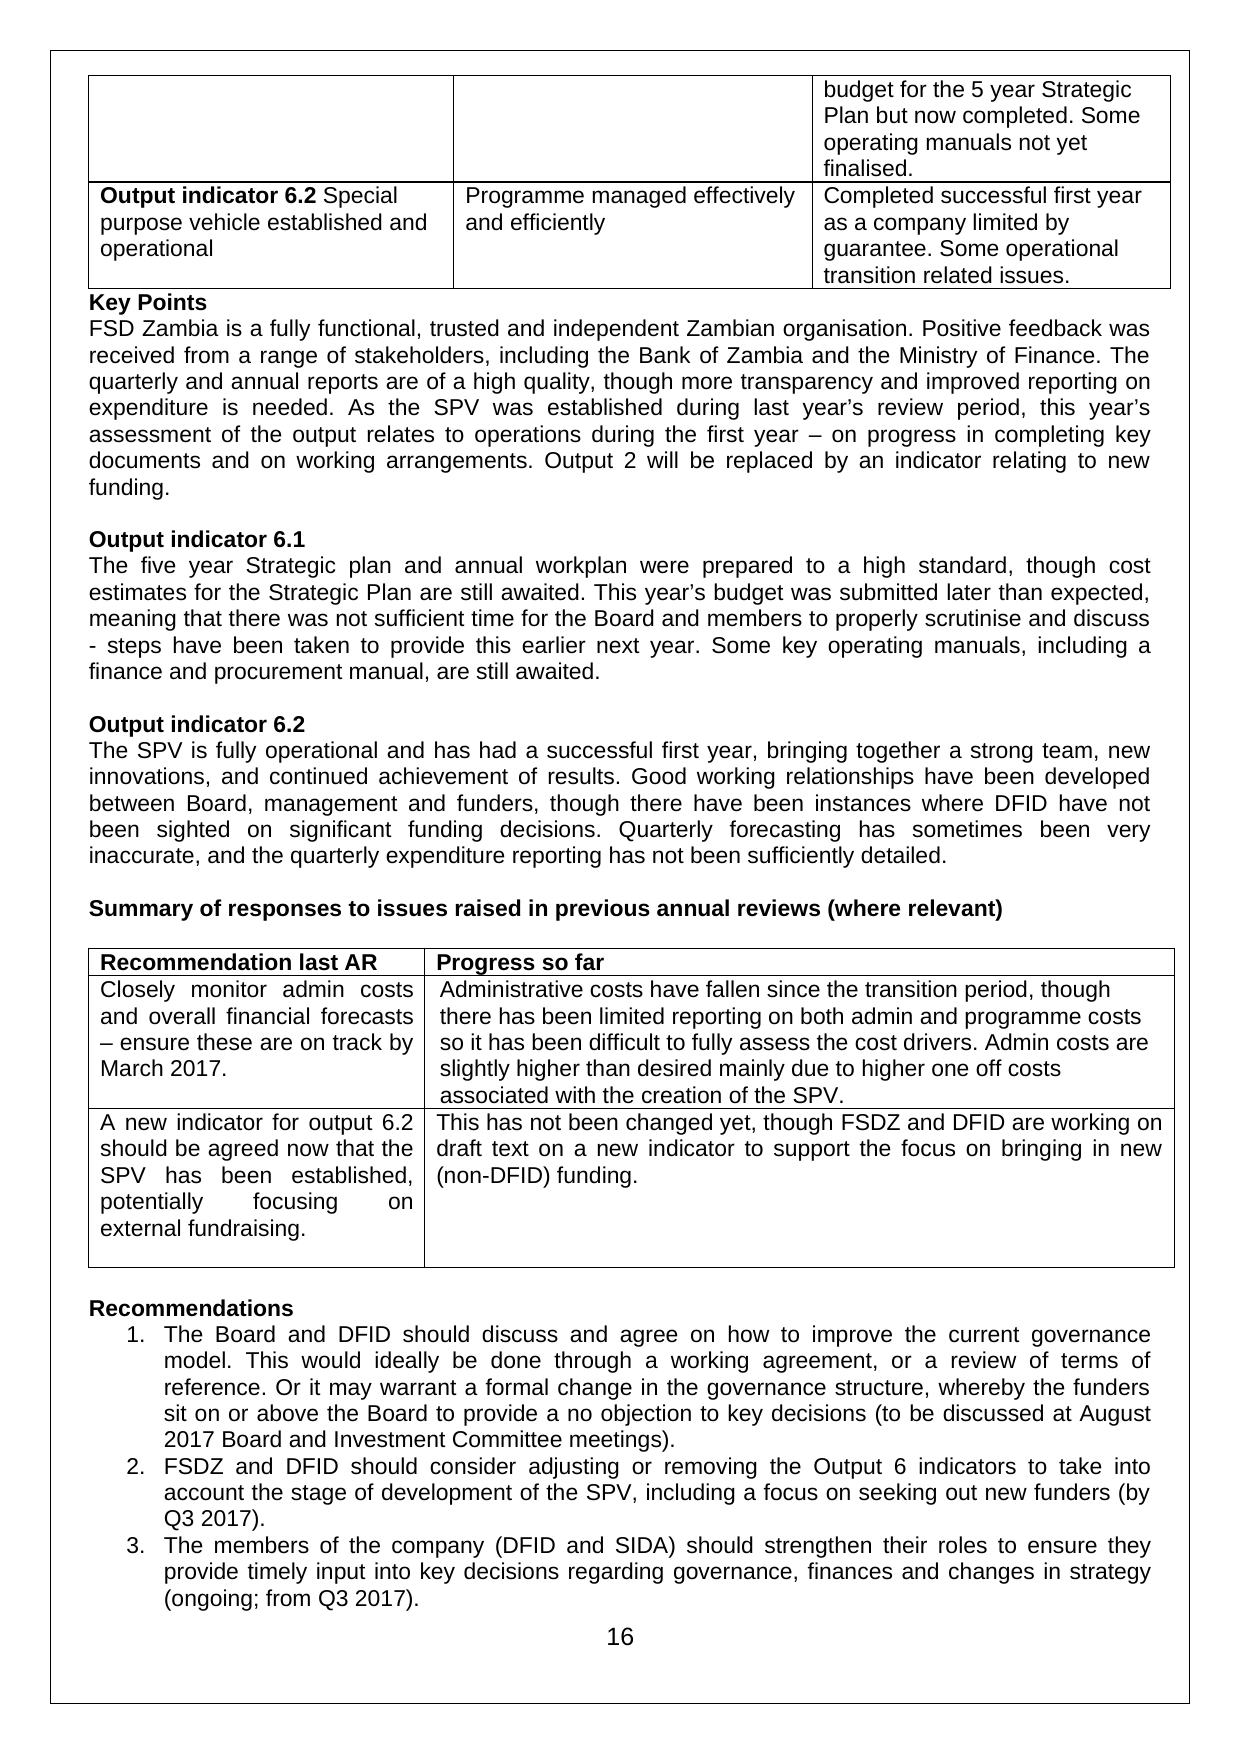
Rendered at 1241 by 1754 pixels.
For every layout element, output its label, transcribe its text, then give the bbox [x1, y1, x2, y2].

table_cell Output indicator 6.2 Special purpose vehicle established and operational [89, 183, 453, 288]
text Output indicator 6.2 [89, 711, 1152, 737]
table_cell Closely monitor admin costs and overall financial forecasts – ensure these are on track by March 2017. [89, 976, 424, 1108]
text The five year Strategic plan and annual workplan were prepared to a high standard, though cost estimates for the Strategic Plan are still awaited. This year’s budget was submitted later than expected, meaning that there was not sufficient time for the Board and members to properly scrutinise and discuss - steps have been taken to provide this earlier next year. Some key operating manuals, including a finance and procurement manual, are still awaited. [89, 552, 1152, 684]
text Recommendations [89, 1294, 1152, 1321]
text FSD Zambia is a fully functional, trusted and independent Zambian organisation. Positive feedback was received from a range of stakeholders, including the Bank of Zambia and the Ministry of Finance. The quarterly and annual reports are of a high quality, though more transparency and improved reporting on expenditure is needed. As the SPV was established during last year’s review period, this year’s assessment of the output relates to operations during the first year – on progress in completing key documents and on working arrangements. Output 2 will be replaced by an indicator relating to new funding. [89, 315, 1152, 500]
table_cell Administrative costs have fallen since the transition period, though there has been limited reporting on both admin and programme costs so it has been difficult to fully assess the cost drivers. Admin costs are slightly higher than desired mainly due to higher one off costs associated with the creation of the SPV. [425, 976, 1174, 1108]
text Output indicator 6.1 [89, 526, 1152, 552]
table_cell This has not been changed yet, though FSDZ and DFID are working on draft text on a new indicator to support the focus on bringing in new (non-DFID) funding. [425, 1109, 1174, 1267]
table_cell [454, 76, 812, 181]
table_header Progress so far [425, 949, 1174, 975]
table_cell budget for the 5 year Strategic Plan but now completed. Some operating manuals not yet finalised. [813, 76, 1170, 181]
table_cell A new indicator for output 6.2 should be agreed now that the SPV has been established, potentially focusing on external fundraising. [89, 1109, 424, 1267]
list The members of the company (DFID and SIDA) should strengthen their roles to ensure they provide timely input into key decisions regarding governance, finances and changes in strategy (ongoing; from Q3 2017). [126, 1532, 1152, 1611]
list The Board and DFID should discuss and agree on how to improve the current governance model. This would ideally be done through a working agreement, or a review of terms of reference. Or it may warrant a formal change in the governance structure, whereby the funders sit on or above the Board to provide a no objection to key decisions (to be discussed at August 2017 Board and Investment Committee meetings). [126, 1321, 1152, 1453]
table_cell Programme managed effectively and efficiently [454, 183, 812, 288]
text The SPV is fully operational and has had a successful first year, bringing together a strong team, new innovations, and continued achievement of results. Good working relationships have been developed between Board, management and funders, though there have been instances where DFID have not been sighted on significant funding decisions. Quarterly forecasting has sometimes been very inaccurate, and the quarterly expenditure reporting has not been sufficiently detailed. [89, 737, 1152, 869]
table_cell [89, 76, 453, 181]
text Summary of responses to issues raised in previous annual reviews (where relevant) [89, 895, 1152, 921]
table_header Recommendation last AR [89, 949, 424, 975]
table_cell Completed successful first year as a company limited by guarantee. Some operational transition related issues. [813, 183, 1170, 288]
list FSDZ and DFID should consider adjusting or removing the Output 6 indicators to take into account the stage of development of the SPV, including a focus on seeking out new funders (by Q3 2017). [126, 1453, 1152, 1532]
text Key Points [89, 289, 1152, 315]
